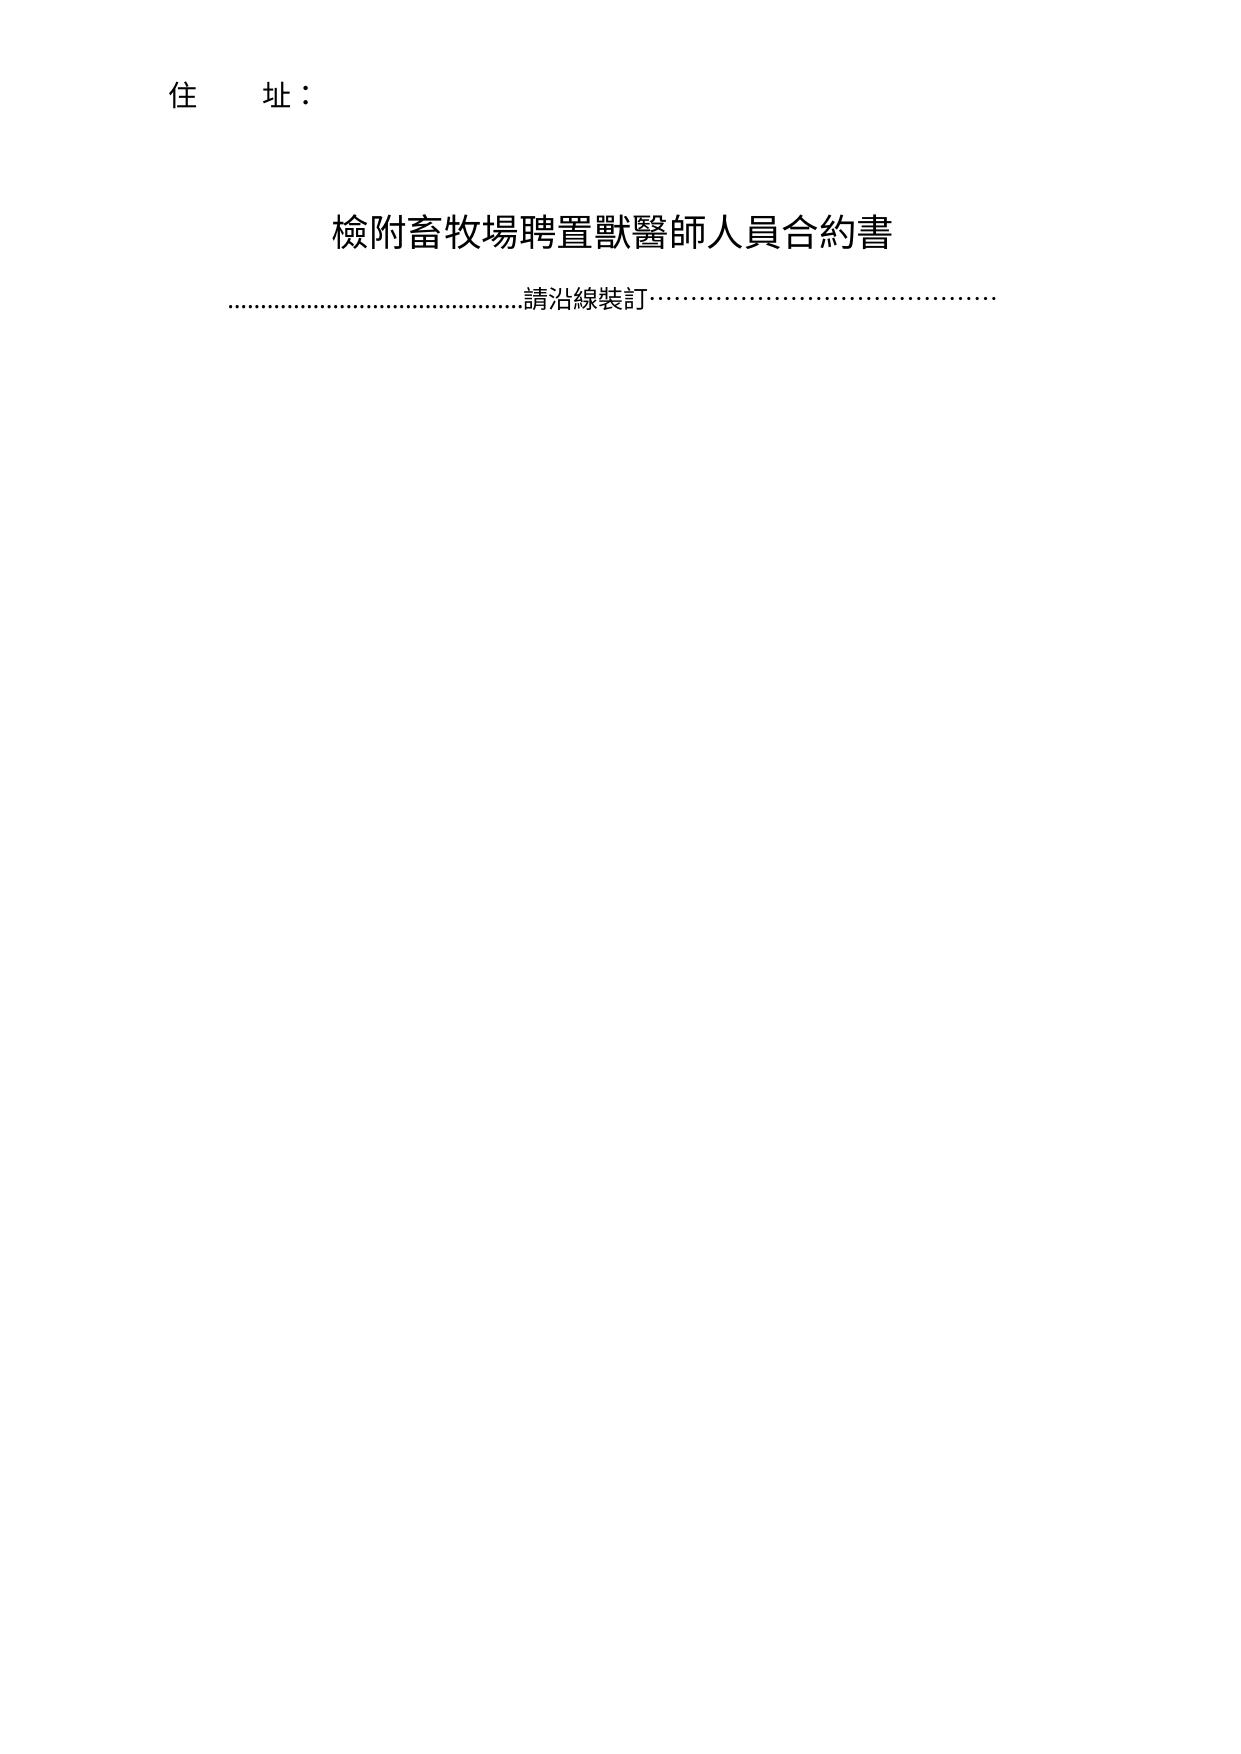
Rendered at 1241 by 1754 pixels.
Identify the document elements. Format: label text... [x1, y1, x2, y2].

text ………………………………………請沿線裝訂…………………………………… [162, 264, 1063, 332]
text 檢附畜牧場聘置獸醫師人員合約書 [162, 196, 1063, 264]
text 住 址： [168, 59, 1122, 128]
